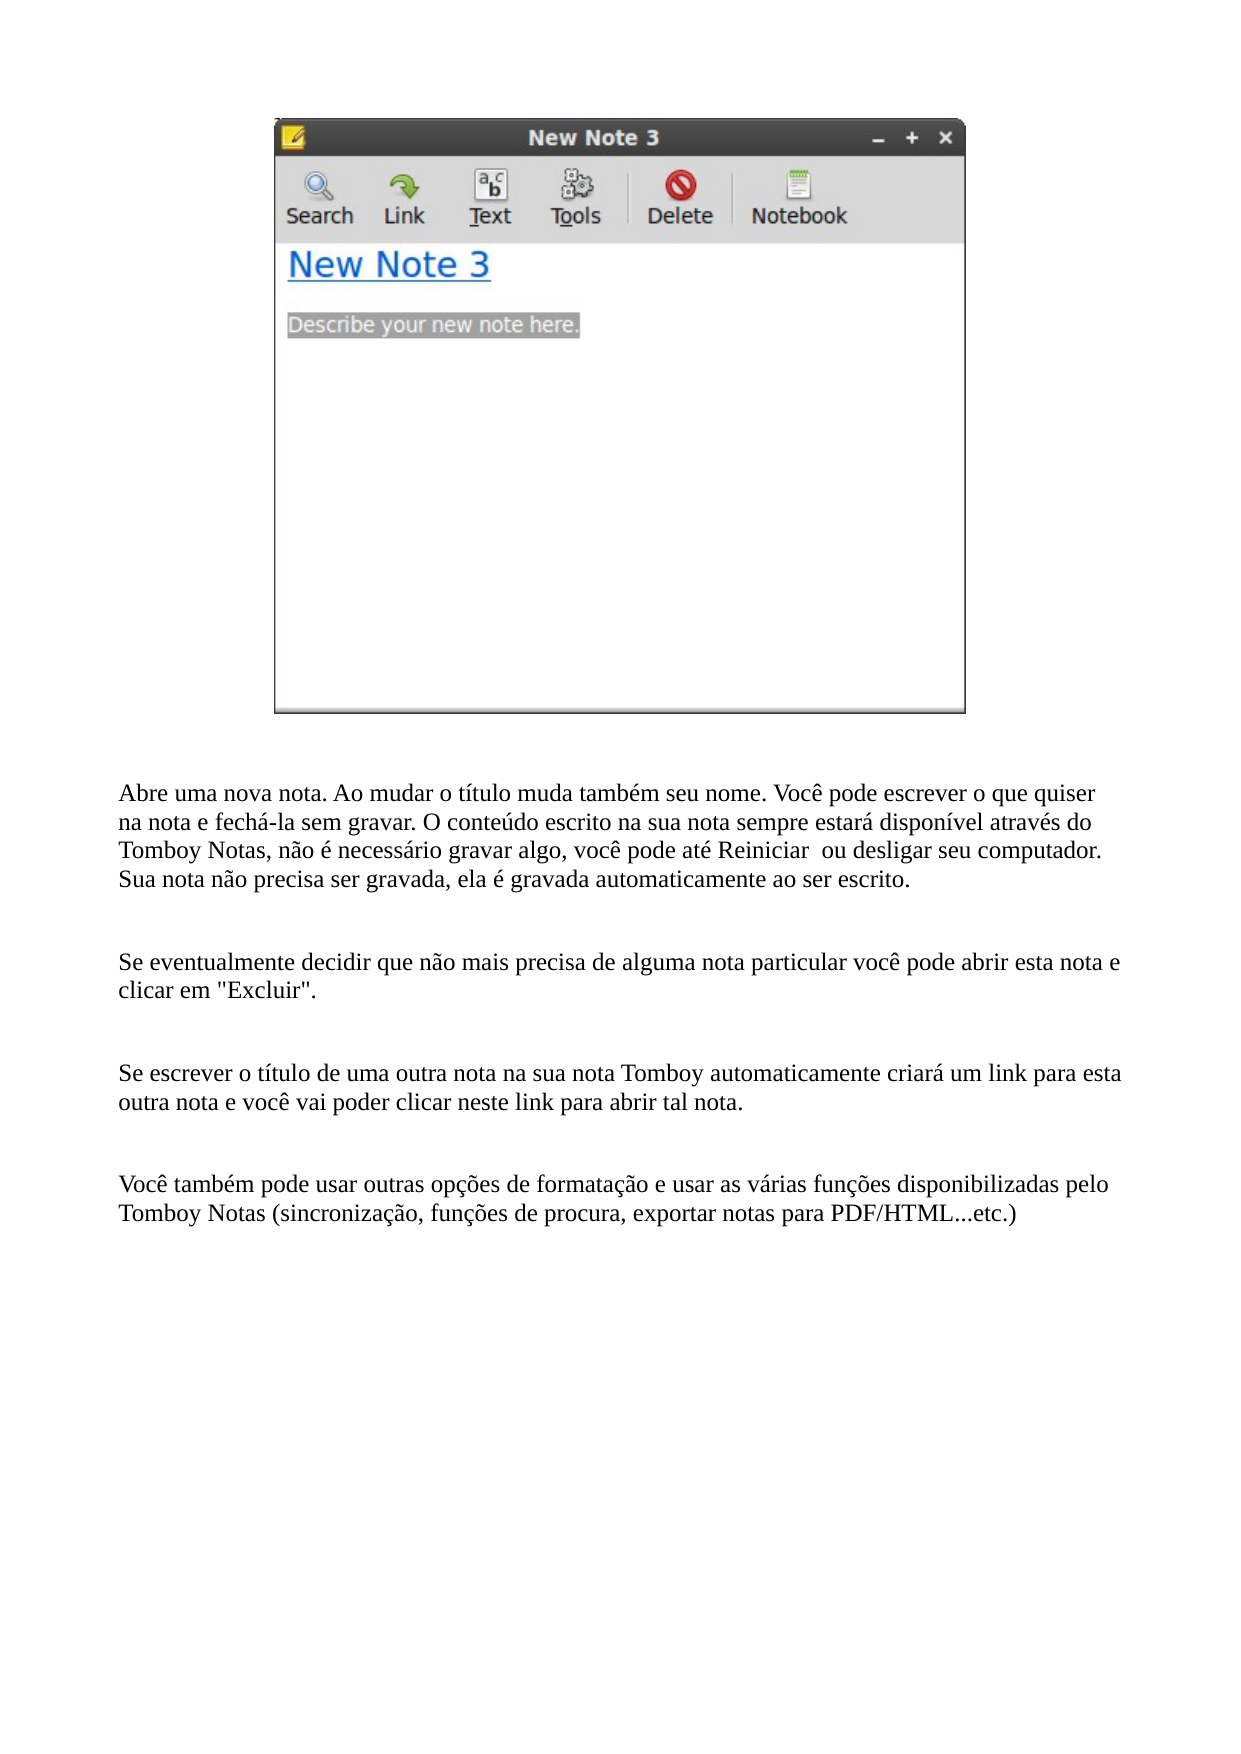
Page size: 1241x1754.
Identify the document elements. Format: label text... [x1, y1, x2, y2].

picture [274, 118, 966, 714]
text Você também pode usar outras opções de formatação e usar as várias funções disponibilizadas pelo Tomboy Notas (sincronização, funções de procura, exportar notas para PDF/HTML...etc.) [118, 1169, 1122, 1227]
text Abre uma nova nota. Ao mudar o título muda também seu nome. Você pode escrever o que quiser na nota e fechá-la sem gravar. O conteúdo escrito na sua nota sempre estará disponível através do Tomboy Notas, não é necessário gravar algo, você pode até Reiniciar ou desligar seu computador. Sua nota não precisa ser gravada, ela é gravada automaticamente ao ser escrito. [118, 778, 1122, 893]
text Se eventualmente decidir que não mais precisa de alguma nota particular você pode abrir esta nota e clicar em "Excluir". [118, 947, 1122, 1004]
text Se escrever o título de uma outra nota na sua nota Tomboy automaticamente criará um link para esta outra nota e você vai poder clicar neste link para abrir tal nota. [118, 1058, 1122, 1116]
